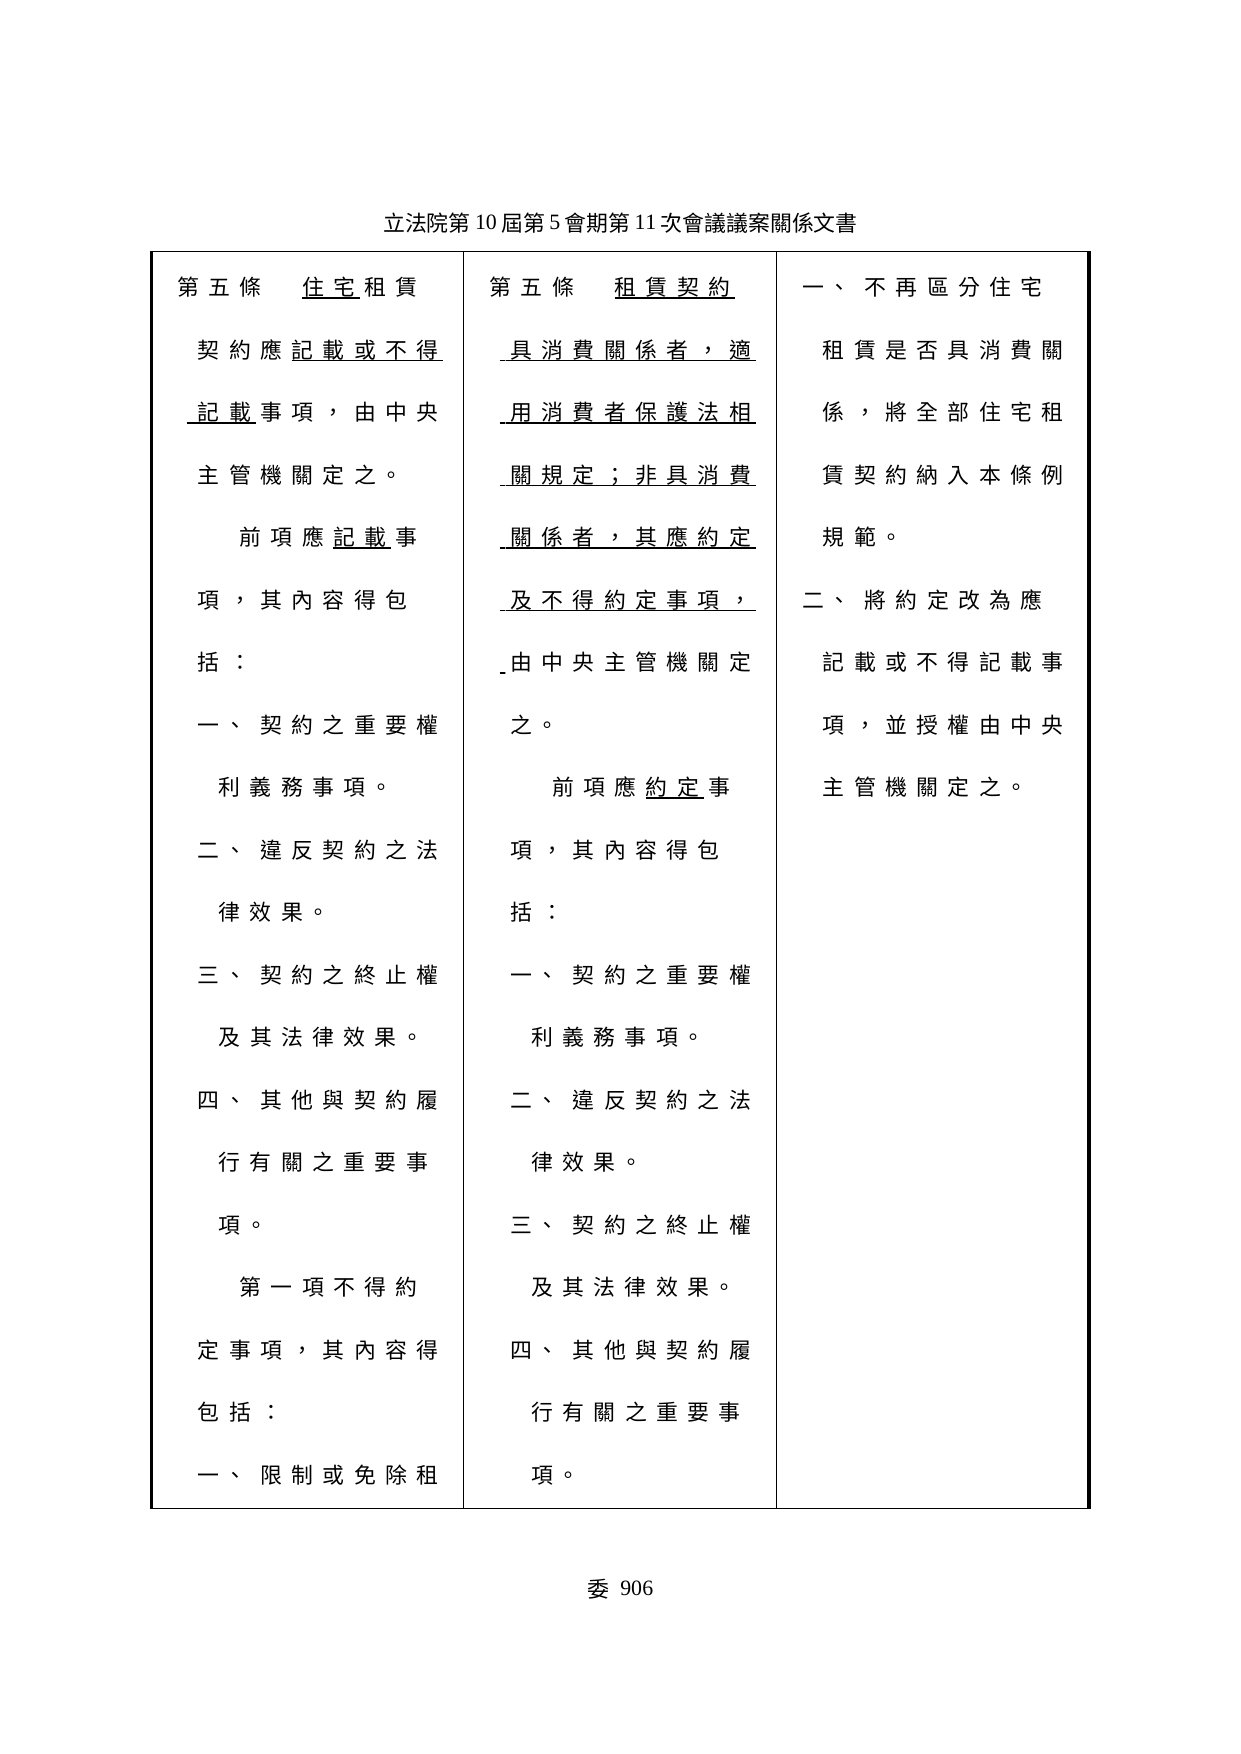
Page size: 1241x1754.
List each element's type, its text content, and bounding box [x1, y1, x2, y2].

table_cell 第五條 租賃契約具消費關係者，適用消費者保護法相關規定；非具消費關係者，其應約定及不得約定事項，由中央主管機關定之。 前項應約定事項，其內容得包括： 一、契約之重要權利義務事項。 二、違反契約之法律效果。 三、契約之終止權及其法律效果。 四、其他與契約履行有關之重要事項。 [464, 252, 776, 1508]
table_cell 一、不再區分住宅租賃是否具消費關係，將全部住宅租賃契約納入本條例規範。 二、將約定改為應記載或不得記載事項，並授權由中央主管機關定之。 [777, 252, 1087, 1508]
table_cell 第五條 住宅租賃契約應記載或不得記載事項，由中央主管機關定之。 前項應記載事項，其內容得包括： 一、契約之重要權利義務事項。 二、違反契約之法律效果。 三、契約之終止權及其法律效果。 四、其他與契約履行有關之重要事項。 第一項不得約定事項，其內容得包括： 一、限制或免除租 [153, 252, 463, 1508]
